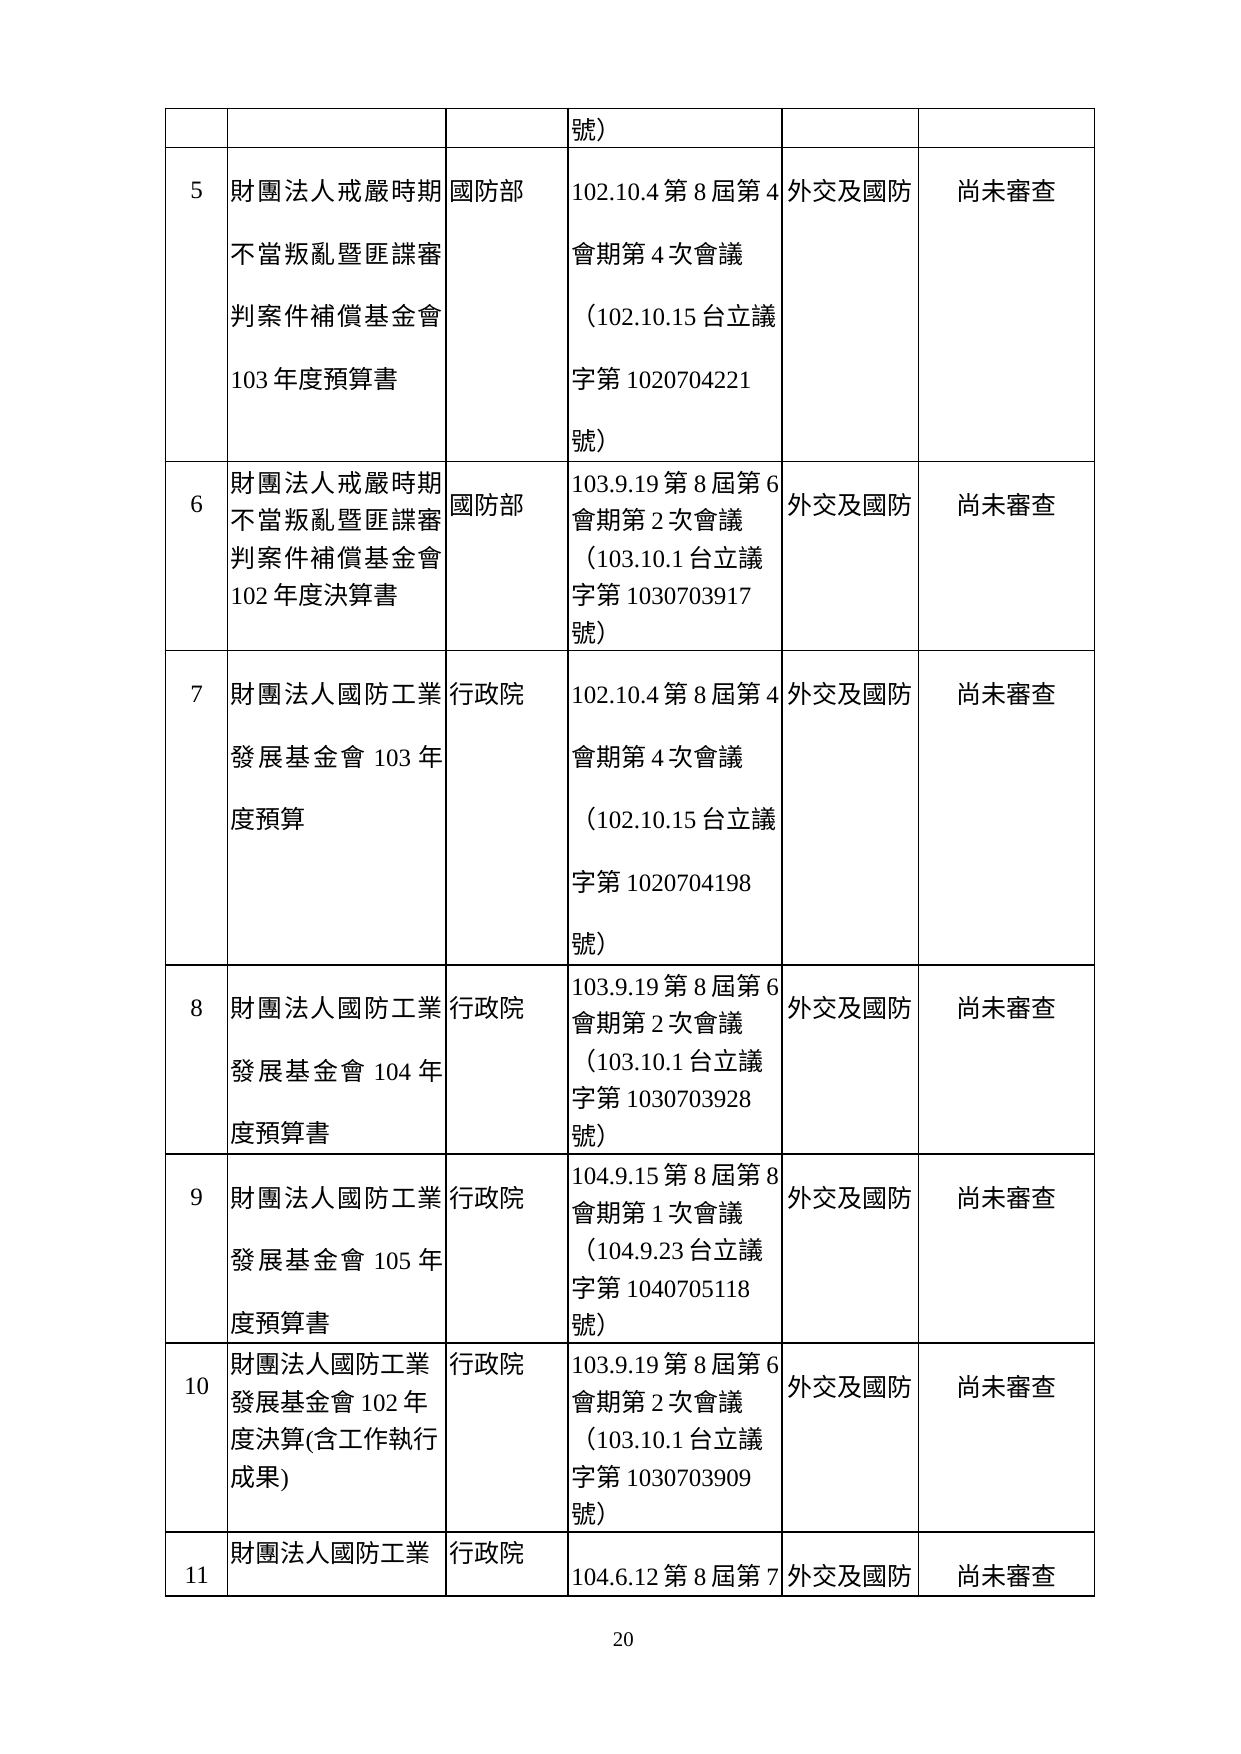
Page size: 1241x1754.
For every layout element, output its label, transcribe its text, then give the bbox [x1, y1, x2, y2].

table_cell 102.10.4第8屆第4會期第4次會議（102.10.15台立議字第1020704198號） [569, 651, 781, 964]
table_cell 104.6.12第8屆第7 [569, 1533, 781, 1595]
table_cell 尚未審查 [919, 1533, 1094, 1595]
table_cell 7 [166, 651, 227, 964]
table_cell 財團法人國防工業發展基金會105年度預算書 [228, 1155, 445, 1342]
table_cell [447, 109, 567, 147]
table_cell 104.9.15第8屆第8會期第1次會議（104.9.23台立議 字第1040705118號） [569, 1155, 781, 1342]
table_cell 國防部 [447, 148, 567, 461]
table_cell 103.9.19第8屆第6會期第2次會議（103.10.1台立議 字第1030703928號） [569, 966, 781, 1153]
table_cell 102.10.4第8屆第4會期第4次會議（102.10.15台立議字第1020704221號） [569, 148, 781, 461]
table_cell [228, 109, 445, 147]
table_cell 8 [166, 966, 227, 1153]
table_cell 行政院 [447, 1344, 567, 1531]
table_cell 103.9.19第8屆第6會期第2次會議（103.10.1台立議 字第1030703909號） [569, 1344, 781, 1531]
table_cell 財團法人國防工業發展基金會104年度預算書 [228, 966, 445, 1153]
table_cell 財團法人國防工業發展基金會102年度決算(含工作執行成果) [228, 1344, 445, 1531]
table_cell 行政院 [447, 651, 567, 964]
table_cell 外交及國防 [783, 1533, 918, 1595]
table_cell 尚未審查 [919, 1344, 1094, 1531]
table_cell 外交及國防 [783, 1155, 918, 1342]
table_cell 外交及國防 [783, 462, 918, 650]
table_cell 外交及國防 [783, 1344, 918, 1531]
table_cell 尚未審查 [919, 148, 1094, 461]
table_cell 外交及國防 [783, 148, 918, 461]
table_cell 外交及國防 [783, 651, 918, 964]
table_cell 5 [166, 148, 227, 461]
table_cell 行政院 [447, 1533, 567, 1595]
table_cell 9 [166, 1155, 227, 1342]
table_cell [783, 109, 918, 147]
table_cell [919, 109, 1094, 147]
table_cell 國防部 [447, 462, 567, 650]
table_cell 6 [166, 462, 227, 650]
table_cell 財團法人戒嚴時期不當叛亂暨匪諜審判案件補償基金會102年度決算書 [228, 462, 445, 650]
table_cell 尚未審查 [919, 651, 1094, 964]
table_cell 尚未審查 [919, 1155, 1094, 1342]
table_cell 行政院 [447, 966, 567, 1153]
table_cell 10 [166, 1344, 227, 1531]
table_cell 財團法人戒嚴時期不當叛亂暨匪諜審判案件補償基金會103年度預算書 [228, 148, 445, 461]
table_cell 外交及國防 [783, 966, 918, 1153]
table_cell [166, 109, 227, 147]
table_cell 財團法人國防工業 [228, 1533, 445, 1595]
table_cell 11 [166, 1533, 227, 1595]
table_cell 103.9.19第8屆第6會期第2次會議（103.10.1台立議 字第1030703917號） [569, 462, 781, 650]
table_cell 號） [569, 109, 781, 147]
table_cell 尚未審查 [919, 462, 1094, 650]
table_cell 財團法人國防工業發展基金會103年度預算 [228, 651, 445, 964]
table_cell 尚未審查 [919, 966, 1094, 1153]
table_cell 行政院 [447, 1155, 567, 1342]
